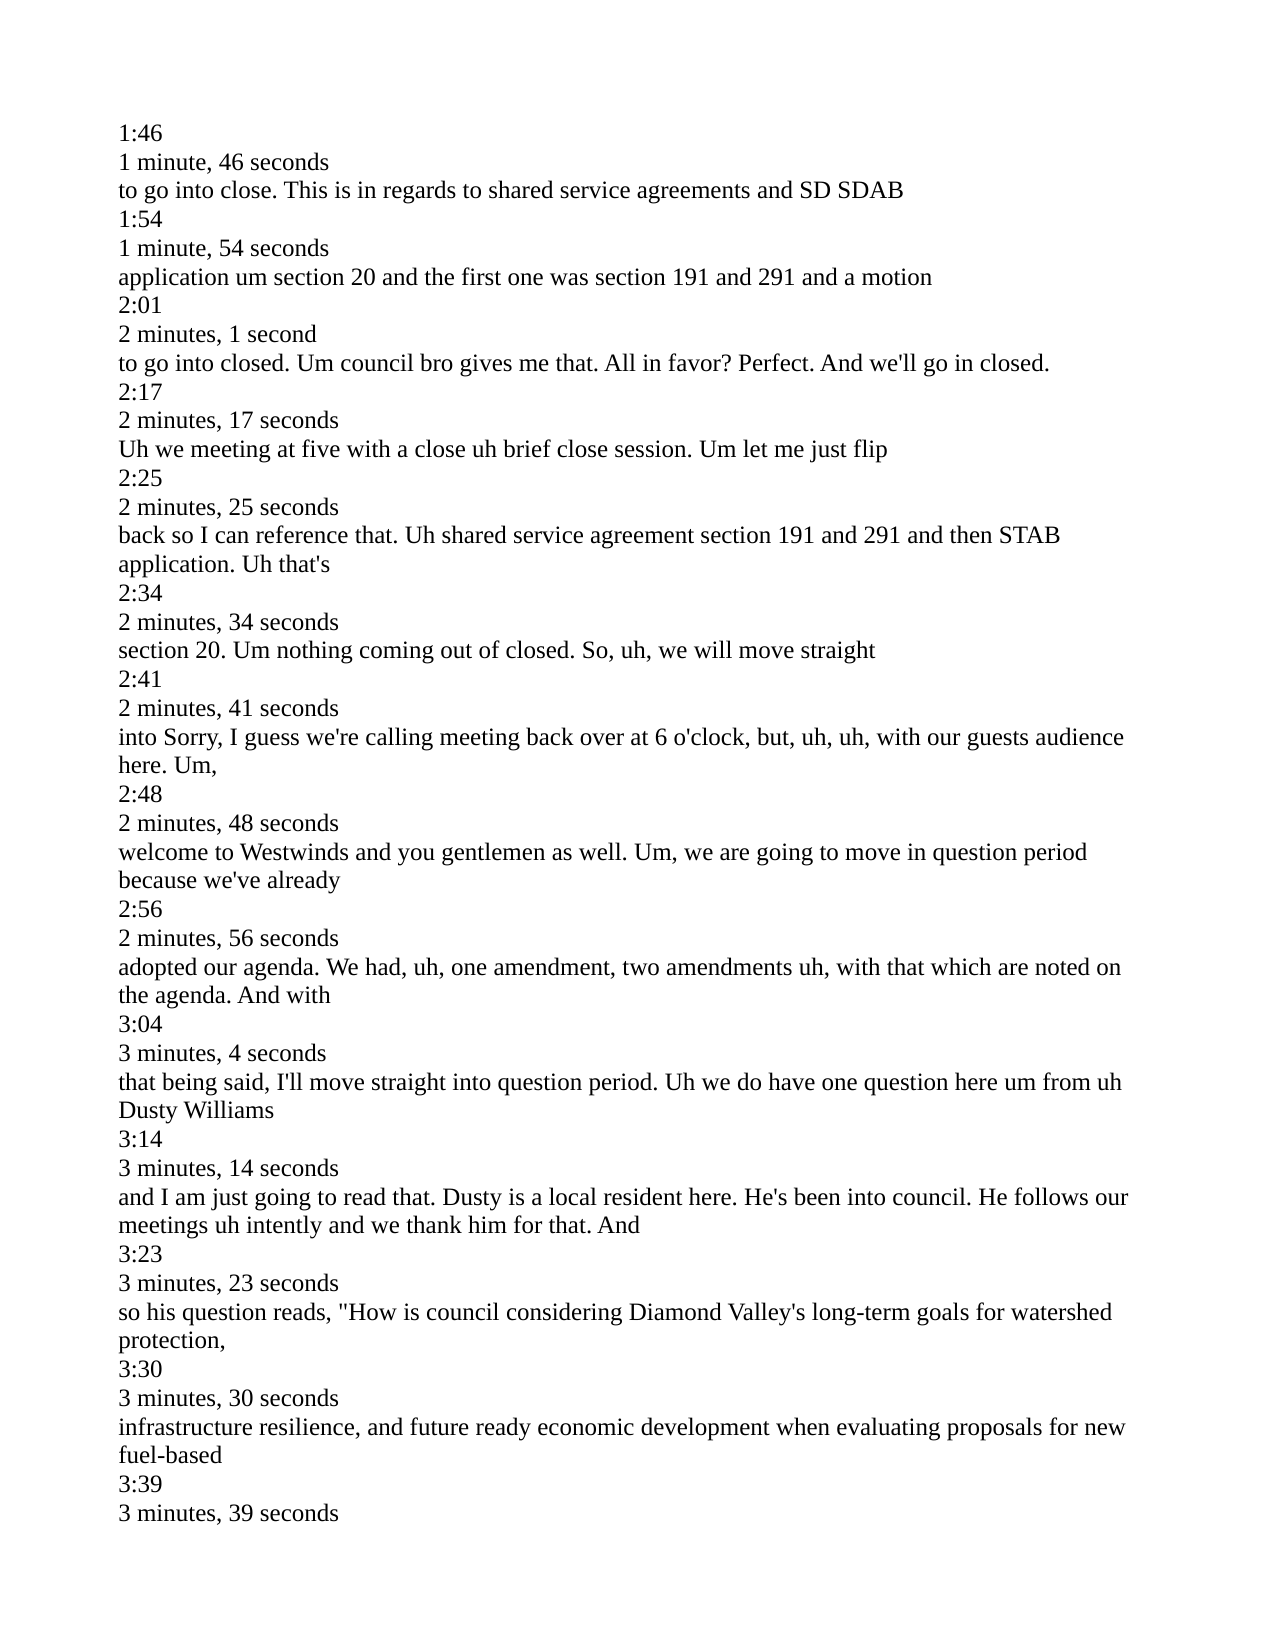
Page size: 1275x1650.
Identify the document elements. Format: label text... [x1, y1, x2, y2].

text 3:30 [118, 1354, 1157, 1383]
text to go into closed. Um council bro gives me that. All in favor? Perfect. And we'll go in closed. [118, 348, 1157, 377]
text into Sorry, I guess we're calling meeting back over at 6 o'clock, but, uh, uh, with our guests audience here. Um, [118, 722, 1157, 779]
text welcome to Westwinds and you gentlemen as well. Um, we are going to move in question period because we've already [118, 837, 1157, 894]
text 1 minute, 54 seconds [118, 233, 1157, 262]
text 2:41 [118, 664, 1157, 693]
text that being said, I'll move straight into question period. Uh we do have one question here um from uh Dusty Williams [118, 1067, 1157, 1124]
text 3:14 [118, 1124, 1157, 1153]
text 2 minutes, 41 seconds [118, 693, 1157, 722]
text 1:54 [118, 204, 1157, 233]
text 2:48 [118, 779, 1157, 808]
text section 20. Um nothing coming out of closed. So, uh, we will move straight [118, 636, 1157, 664]
text 2:17 [118, 377, 1157, 406]
text 2 minutes, 17 seconds [118, 406, 1157, 434]
text 2:01 [118, 291, 1157, 319]
text infrastructure resilience, and future ready economic development when evaluating proposals for new fuel-based [118, 1412, 1157, 1469]
text and I am just going to read that. Dusty is a local resident here. He's been into council. He follows our meetings uh intently and we thank him for that. And [118, 1182, 1157, 1239]
text 3 minutes, 30 seconds [118, 1383, 1157, 1412]
text 2:25 [118, 463, 1157, 492]
text 3 minutes, 39 seconds [118, 1498, 1157, 1527]
text 2 minutes, 48 seconds [118, 808, 1157, 837]
text 2 minutes, 34 seconds [118, 607, 1157, 636]
text 2 minutes, 1 second [118, 319, 1157, 348]
text adopted our agenda. We had, uh, one amendment, two amendments uh, with that which are noted on the agenda. And with [118, 952, 1157, 1009]
text 2 minutes, 25 seconds [118, 492, 1157, 521]
text 2 minutes, 56 seconds [118, 923, 1157, 952]
text so his question reads, "How is council considering Diamond Valley's long-term goals for watershed protection, [118, 1297, 1157, 1354]
text 3 minutes, 14 seconds [118, 1153, 1157, 1182]
text to go into close. This is in regards to shared service agreements and SD SDAB [118, 176, 1157, 204]
text application um section 20 and the first one was section 191 and 291 and a motion [118, 262, 1157, 291]
text 3:04 [118, 1009, 1157, 1038]
text 3:23 [118, 1239, 1157, 1268]
text 1:46 [118, 118, 1157, 147]
text 2:34 [118, 578, 1157, 607]
text 3 minutes, 23 seconds [118, 1268, 1157, 1297]
text 3 minutes, 4 seconds [118, 1038, 1157, 1067]
text 2:56 [118, 894, 1157, 923]
text Uh we meeting at five with a close uh brief close session. Um let me just flip [118, 434, 1157, 463]
text 3:39 [118, 1469, 1157, 1498]
text back so I can reference that. Uh shared service agreement section 191 and 291 and then STAB application. Uh that's [118, 521, 1157, 578]
text 1 minute, 46 seconds [118, 147, 1157, 176]
